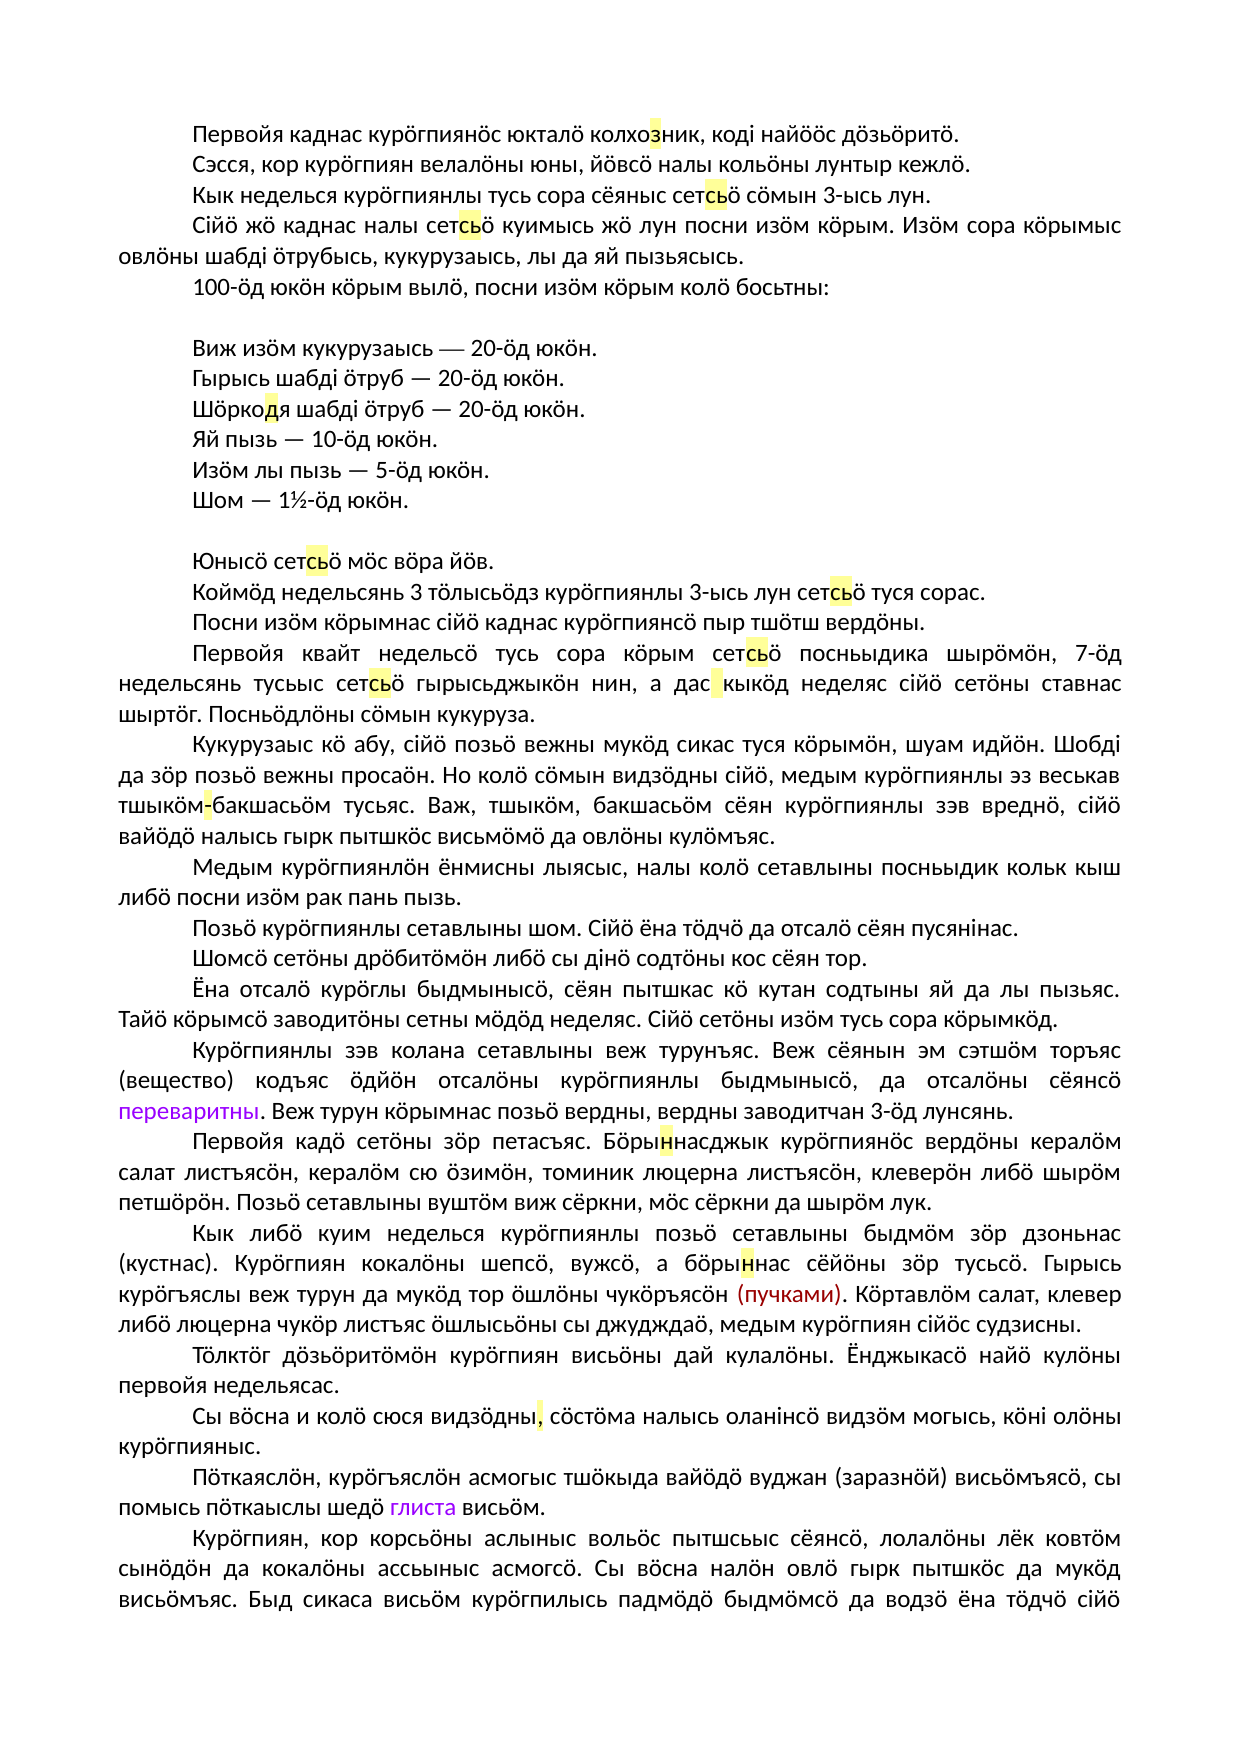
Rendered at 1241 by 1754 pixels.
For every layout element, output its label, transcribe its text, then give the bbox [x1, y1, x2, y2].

text Изӧм лы пызь — 5-ӧд юкӧн. [118, 454, 1122, 484]
text Гырысь шабді ӧтруб — 20-ӧд юкӧн. [118, 362, 1122, 393]
text Посни изӧм кӧрымнас сійӧ каднас курӧгпиянсӧ пыр тшӧтш вердӧны. [118, 606, 1122, 637]
text Кукурузаыс кӧ абу, сійӧ позьӧ вежны мукӧд сикас туся кӧрымӧн, шуам идйӧн. Шобді да зӧр позьӧ вежны просаӧн. Но колӧ сӧмын видзӧдны сійӧ, медым курӧгпиянлы эз веськав тшыкӧм-бакшасьӧм тусьяс. Важ, тшыкӧм, бакшасьӧм сёян курӧгпиянлы зэв вреднӧ, сійӧ вайӧдӧ налысь гырк пытшкӧс висьмӧмӧ да овлӧны кулӧмъяс. [118, 728, 1122, 851]
text Яй пызь — 10-ӧд юкӧн. [118, 423, 1122, 454]
text Пӧткаяслӧн, курӧгъяслӧн асмогыс тшӧкыда вайӧдӧ вуджан (заразнӧй) висьӧмъясӧ, сы помысь пӧткаыслы шедӧ глиста висьӧм. [118, 1461, 1122, 1522]
text Ёна отсалӧ курӧглы быдмынысӧ, сёян пытшкас кӧ кутан содтыны яй да лы пызьяс. Тайӧ кӧрымсӧ заводитӧны сетны мӧдӧд неделяс. Сійӧ сетӧны изӧм тусь сора кӧрымкӧд. [118, 973, 1122, 1034]
text Первойя квайт недельсӧ тусь сора кӧрым сетсьӧ посньыдика шырӧмӧн, 7-ӧд недельсянь тусьыс сетсьӧ гырысьджыкӧн нин, а дас кыкӧд неделяс сійӧ сетӧны ставнас шыртӧг. Посньӧдлӧны сӧмын кукуруза. [118, 637, 1122, 728]
text Тӧлктӧг дӧзьӧритӧмӧн курӧгпиян висьӧны дай кулалӧны. Ёнджыкасӧ найӧ кулӧны первойя недельясас. [118, 1339, 1122, 1400]
text Коймӧд недельсянь 3 тӧлысьӧдз курӧгпиянлы 3-ысь лун сетсьӧ туся сорас. [118, 576, 1122, 606]
text Кык либӧ куим неделься курӧгпиянлы позьӧ сетавлыны быдмӧм зӧр дзоньнас (кустнас). Курӧгпиян кокалӧны шепсӧ, вужсӧ, а бӧрыннас сёйӧны зӧр тусьсӧ. Гырысь курӧгъяслы веж турун да мукӧд тор ӧшлӧны чукӧръясӧн (пучками). Кӧртавлӧм салат, клевер либӧ люцерна чукӧр листъяс ӧшлысьӧны сы джудждаӧ, медым курӧгпиян сійӧс судзисны. [118, 1217, 1122, 1339]
text Виж изӧм кукурузаысь — 20-ӧд юкӧн. [118, 332, 1122, 362]
text Шӧркодя шабді ӧтруб — 20-ӧд юкӧн. [118, 393, 1122, 423]
text Позьӧ курӧгпиянлы сетавлыны шом. Сійӧ ёна тӧдчӧ да отсалӧ сёян пусянінас. [118, 912, 1122, 942]
text 100-ӧд юкӧн кӧрым вылӧ, посни изӧм кӧрым колӧ босьтны: [118, 271, 1122, 301]
text Медым курӧгпиянлӧн ёнмисны лыясыс, налы колӧ сетавлыны посньыдик кольк кыш либӧ посни изӧм рак пань пызь. [118, 851, 1122, 912]
text Сійӧ жӧ каднас налы сетсьӧ куимысь жӧ лун посни изӧм кӧрым. Изӧм сора кӧрымыс овлӧны шабді ӧтрубысь, кукурузаысь, лы да яй пызьясысь. [118, 210, 1122, 271]
text Курӧгпиянлы зэв колана сетавлыны веж турунъяс. Веж сёянын эм сэтшӧм торъяс (вещество) кодъяс ӧдйӧн отсалӧны курӧгпиянлы быдмынысӧ, да отсалӧны сёянсӧ переваритны. Веж турун кӧрымнас позьӧ вердны, вердны заводитчан 3-ӧд лунсянь. [118, 1034, 1122, 1125]
text Сы вӧсна и колӧ сюся видзӧдны, сӧстӧма налысь оланінсӧ видзӧм могысь, кӧні олӧны курӧгпияныс. [118, 1400, 1122, 1461]
text Кык неделься курӧгпиянлы тусь сора сёяныс сетсьӧ сӧмын 3-ысь лун. [118, 179, 1122, 210]
text Шом — 1½-ӧд юкӧн. [118, 484, 1122, 515]
text Юнысӧ сетсьӧ мӧс вӧра йӧв. [118, 545, 1122, 576]
text Курӧгпиян, кор корсьӧны аслыныс вольӧс пытшсьыс сёянсӧ, лолалӧны лёк ковтӧм сынӧдӧн да кокалӧны ассьыныс асмогсӧ. Сы вӧсна налӧн овлӧ гырк пытшкӧс да мукӧд висьӧмъяс. Быд сикаса висьӧм курӧгпилысь падмӧдӧ быдмӧмсӧ да водзӧ ёна тӧдчӧ сійӧ [118, 1522, 1122, 1614]
text Шомсӧ сетӧны дрӧбитӧмӧн либӧ сы дінӧ содтӧны кос сёян тор. [118, 942, 1122, 973]
text Сэсся, кор курӧгпиян велалӧны юны, йӧвсӧ налы кольӧны лунтыр кежлӧ. [118, 149, 1122, 179]
text Первойя каднас курӧгпиянӧс юкталӧ колхозник, коді найӧӧс дӧзьӧритӧ. [118, 118, 1122, 149]
text Первойя кадӧ сетӧны зӧр петасъяс. Бӧрыннасджык курӧгпиянӧс вердӧны кералӧм салат листъясӧн, кералӧм сю ӧзимӧн, томиник люцерна листъясӧн, клеверӧн либӧ шырӧм петшӧрӧн. Позьӧ сетавлыны вуштӧм виж сёркни, мӧс сёркни да шырӧм лук. [118, 1125, 1122, 1217]
